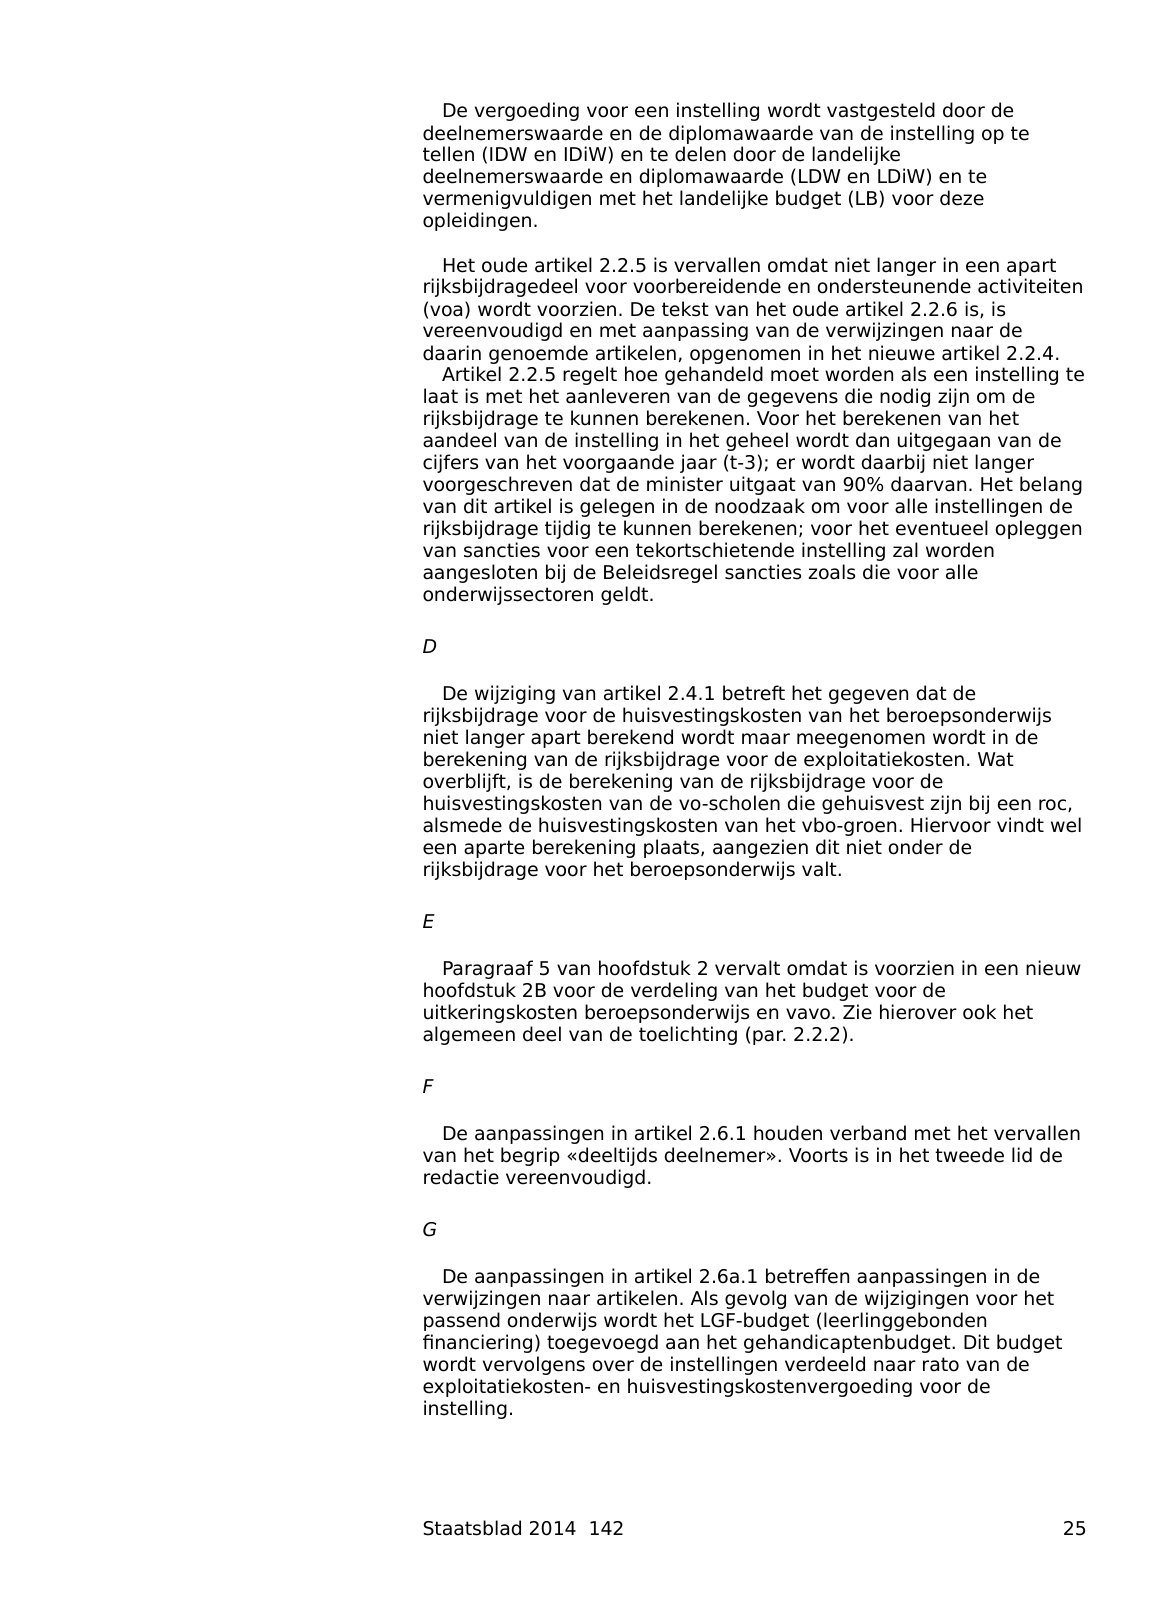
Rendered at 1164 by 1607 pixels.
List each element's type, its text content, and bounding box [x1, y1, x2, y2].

text Artikel 2.2.5 regelt hoe gehandeld moet worden als een instelling te laat is met het aanleveren van de gegevens die nodig zijn om de rijksbijdrage te kunnen berekenen. Voor het berekenen van het aandeel van de instelling in het geheel wordt dan uitgegaan van de cijfers van het voorgaande jaar (t-3); er wordt daarbij niet langer voorgeschreven dat de minister uitgaat van 90% daarvan. Het belang van dit artikel is gelegen in de noodzaak om voor alle instellingen de rijksbijdrage tijdig te kunnen berekenen; voor het eventueel opleggen van sancties voor een tekortschietende instelling zal worden aangesloten bij de Beleidsregel sancties zoals die voor alle onderwijssectoren geldt. [422, 364, 1087, 606]
subtitle G [422, 1219, 1087, 1241]
subtitle E [422, 911, 1087, 933]
subtitle F [422, 1076, 1087, 1098]
subtitle D [422, 636, 1087, 658]
text De wijziging van artikel 2.4.1 betreft het gegeven dat de rijksbijdrage voor de huisvestingskosten van het beroepsonderwijs niet langer apart berekend wordt maar meegenomen wordt in de berekening van de rijksbijdrage voor de exploitatiekosten. Wat overblijft, is de berekening van de rijksbijdrage voor de huisvestingskosten van de vo-scholen die gehuisvest zijn bij een roc, alsmede de huisvestingskosten van het vbo-groen. Hiervoor vindt wel een aparte berekening plaats, aangezien dit niet onder de rijksbijdrage voor het beroepsonderwijs valt. [422, 683, 1087, 881]
text Het oude artikel 2.2.5 is vervallen omdat niet langer in een apart rijksbijdragedeel voor voorbereidende en ondersteunende activiteiten (voa) wordt voorzien. De tekst van het oude artikel 2.2.6 is, is vereenvoudigd en met aanpassing van de verwijzingen naar de daarin genoemde artikelen, opgenomen in het nieuwe artikel 2.2.4. [422, 254, 1087, 364]
text De vergoeding voor een instelling wordt vastgesteld door de deelnemerswaarde en de diplomawaarde van de instelling op te tellen (IDW en IDiW) en te delen door de landelijke deelnemerswaarde en diplomawaarde (LDW en LDiW) en te vermenigvuldigen met het landelijke budget (LB) voor deze opleidingen. [422, 100, 1087, 232]
text De aanpassingen in artikel 2.6a.1 betreffen aanpassingen in de verwijzingen naar artikelen. Als gevolg van de wijzigingen voor het passend onderwijs wordt het LGF-budget (leerlinggebonden financiering) toegevoegd aan het gehandicaptenbudget. Dit budget wordt vervolgens over de instellingen verdeeld naar rato van de exploitatiekosten- en huisvestingskostenvergoeding voor de instelling. [422, 1266, 1087, 1419]
text Paragraaf 5 van hoofdstuk 2 vervalt omdat is voorzien in een nieuw hoofdstuk 2B voor de verdeling van het budget voor de uitkeringskosten beroepsonderwijs en vavo. Zie hierover ook het algemeen deel van de toelichting (par. 2.2.2). [422, 958, 1087, 1046]
text De aanpassingen in artikel 2.6.1 houden verband met het vervallen van het begrip «deeltijds deelnemer». Voorts is in het tweede lid de redactie vereenvoudigd. [422, 1123, 1087, 1189]
